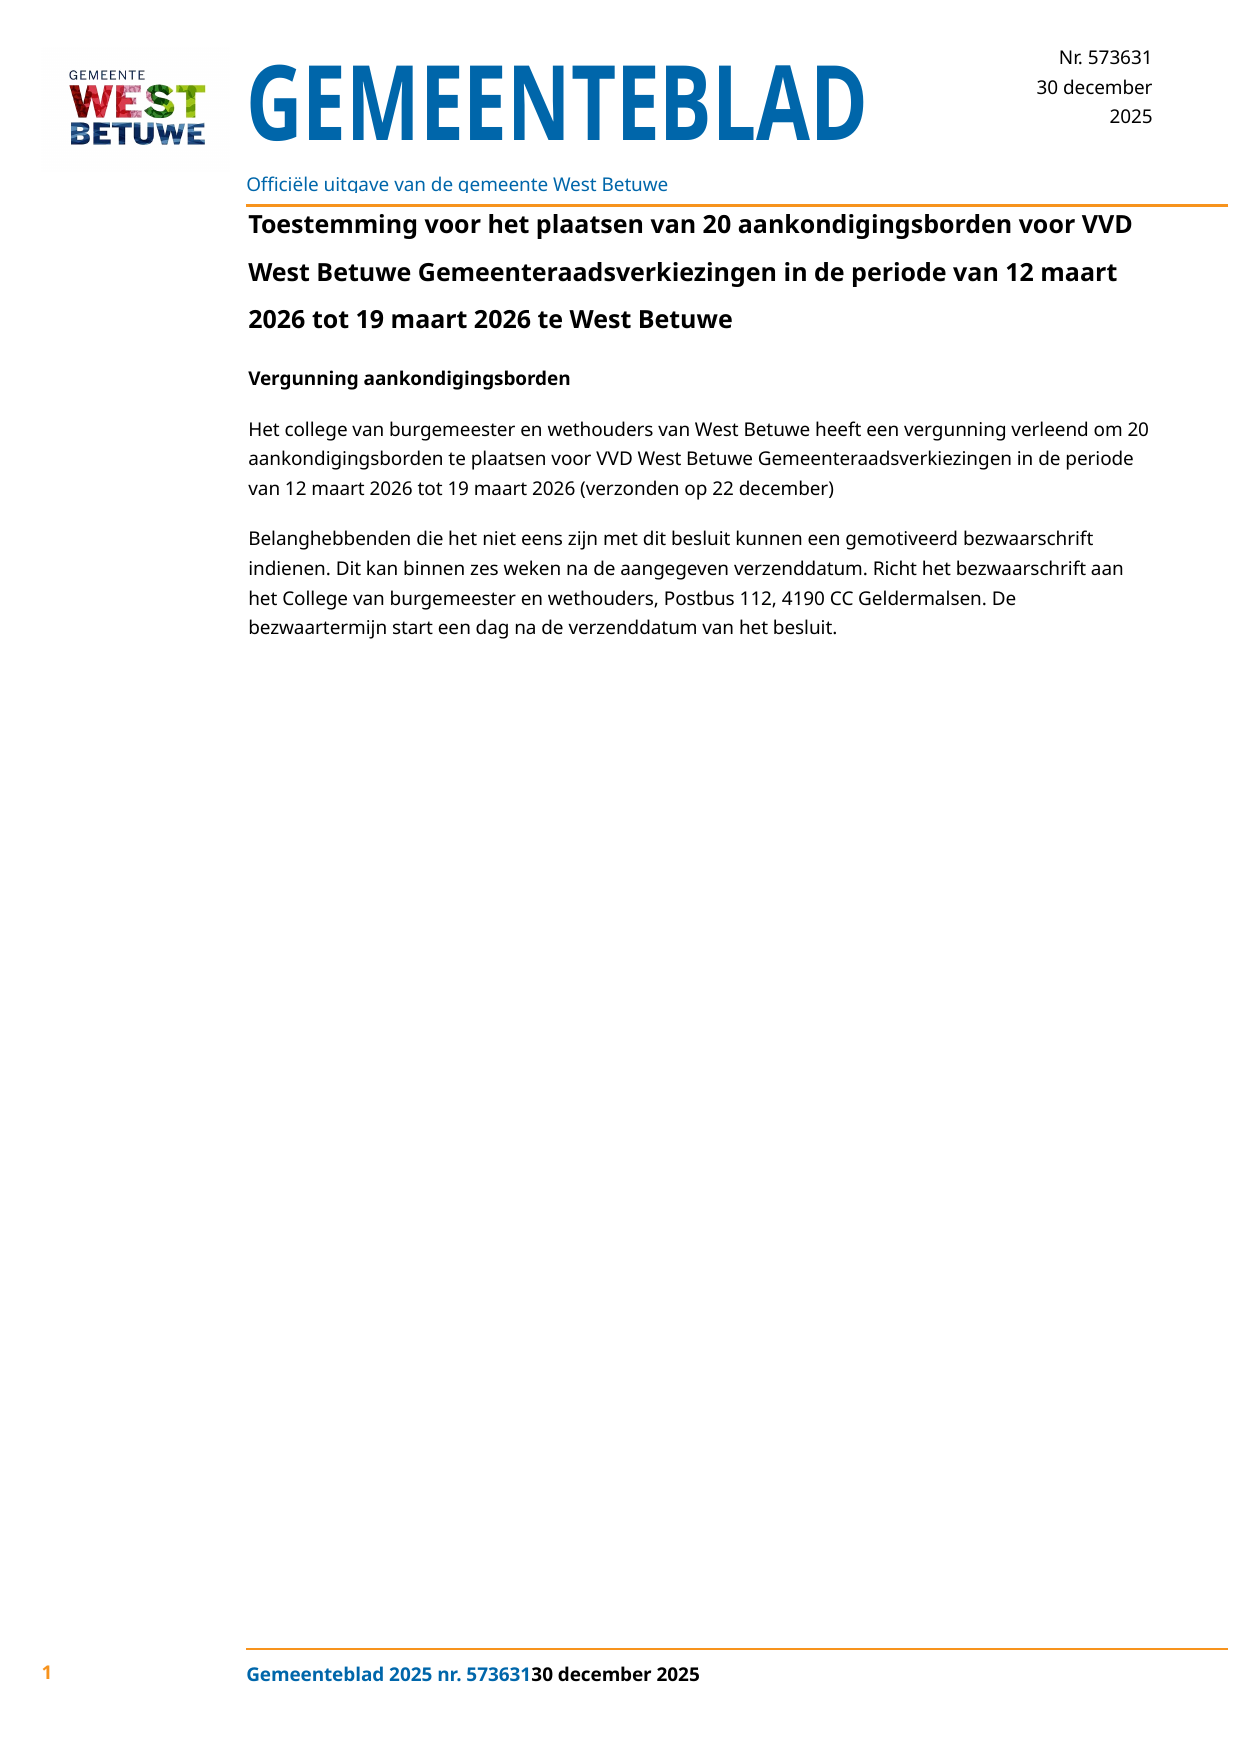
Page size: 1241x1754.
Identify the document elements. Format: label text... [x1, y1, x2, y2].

text Toestemming voor het plaatsen van 20 aankondigingsborden voor VVD West Betuwe Gemeenteraadsverkiezingen in de periode van 12 maart 2026 tot 19 maart 2026 te West Betuwe [248, 207, 1152, 336]
text Belanghebbenden die het niet eens zijn met dit besluit kunnen een gemotiveerd bezwaarschrift indienen. Dit kan binnen zes weken na de aangegeven verzenddatum. Richt het bezwaarschrift aan het College van burgemeester en wethouders, Postbus 112, 4190 CC Geldermalsen. De bezwaartermijn start een dag na de verzenddatum van het besluit. [248, 526, 1152, 640]
text Vergunning aankondigingsborden [248, 366, 1152, 391]
text Het college van burgemeester en wethouders van West Betuwe heeft een vergunning verleend om 20 aankondigingsborden te plaatsen voor VVD West Betuwe Gemeenteraadsverkiezingen in de periode van 12 maart 2026 tot 19 maart 2026 (verzonden op 22 december) [248, 416, 1152, 501]
picture [41, 47, 231, 172]
